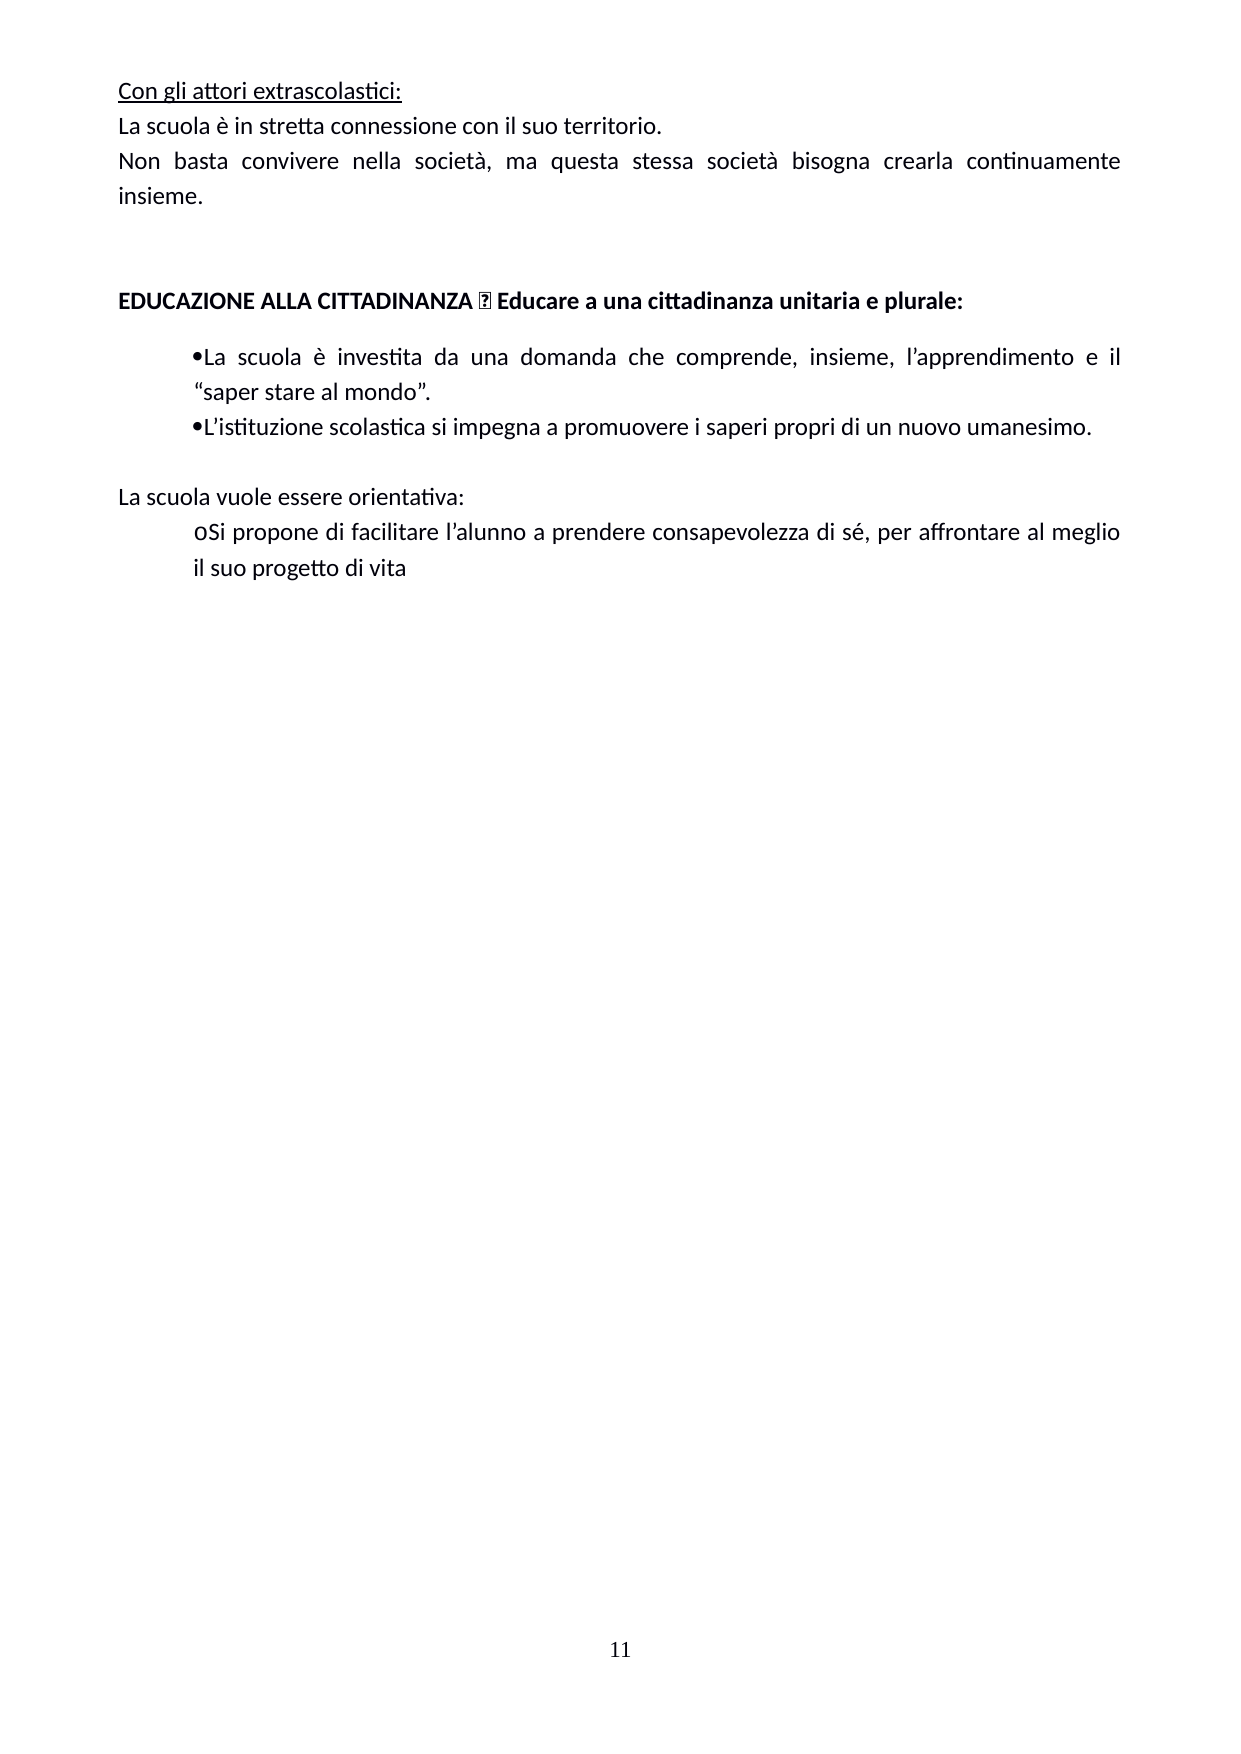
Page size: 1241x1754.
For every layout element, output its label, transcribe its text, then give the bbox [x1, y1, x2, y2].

text La scuola vuole essere orientativa: [118, 481, 1122, 511]
text Con gli attori extrascolastici: [118, 75, 1122, 106]
text Non basta convivere nella società, ma questa stessa società bisogna crearla continuamente insieme. [118, 145, 1122, 211]
list L’istituzione scolastica si impegna a promuovere i saperi propri di un nuovo umanesimo. [193, 411, 1122, 441]
text EDUCAZIONE ALLA CITTADINANZA  Educare a una cittadinanza unitaria e plurale: [118, 285, 1122, 316]
text La scuola è in stretta connessione con il suo territorio. [118, 110, 1122, 141]
list Si propone di facilitare l’alunno a prendere consapevolezza di sé, per affrontare al meglio il suo progetto di vita [193, 516, 1122, 583]
list La scuola è investita da una domanda che comprende, insieme, l’apprendimento e il “saper stare al mondo”. [193, 341, 1122, 406]
